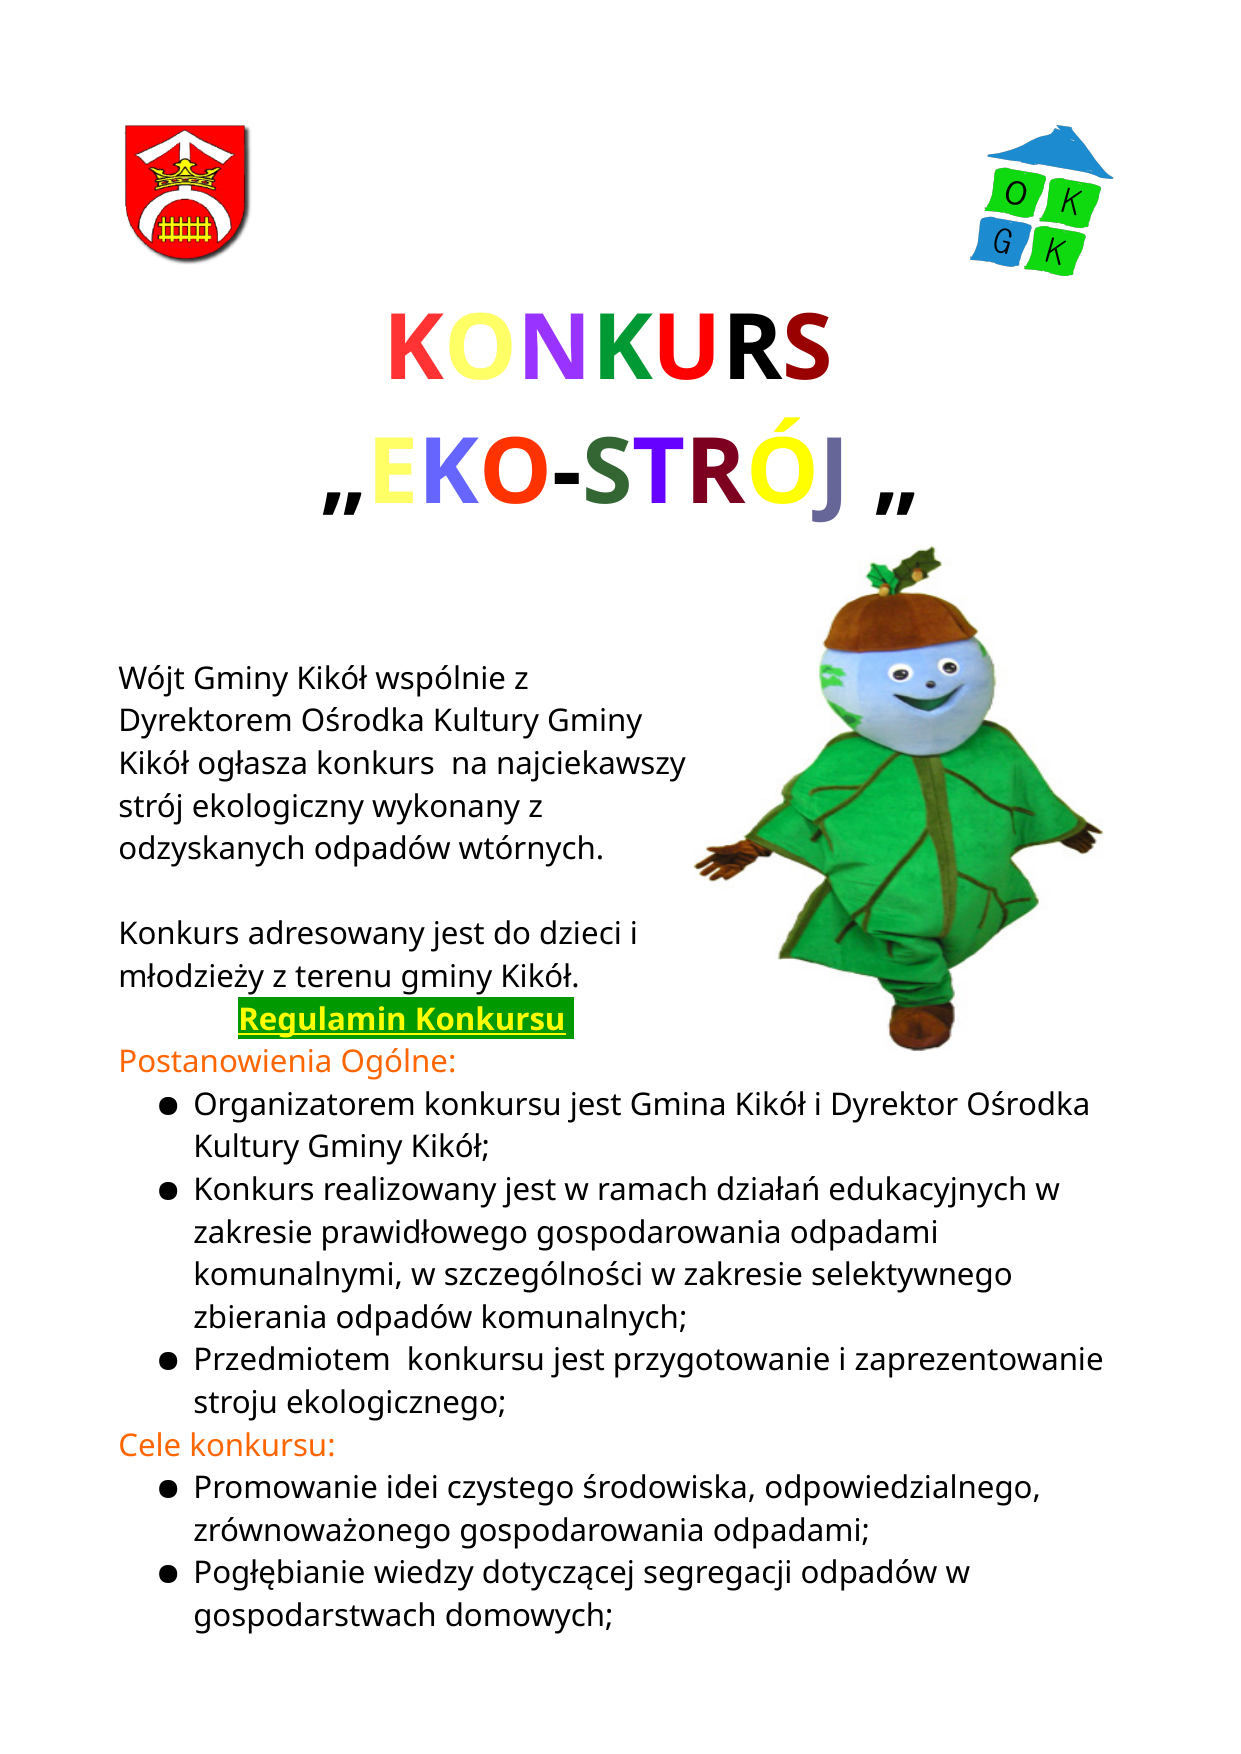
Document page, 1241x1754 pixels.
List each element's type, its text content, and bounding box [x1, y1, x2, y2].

list Konkurs realizowany jest w ramach działań edukacyjnych w zakresie prawidłowego gospodarowania odpadami komunalnymi, w szczególności w zakresie selektywnego zbierania odpadów komunalnych; [156, 1167, 1122, 1337]
text Konkurs adresowany jest do dzieci i młodzieży z terenu gminy Kikół. [118, 911, 693, 997]
text [1103, 997, 1122, 1039]
list Przedmiotem konkursu jest przygotowanie i zaprezentowanie stroju ekologicznego; [156, 1337, 1122, 1423]
picture [970, 125, 1114, 276]
text Cele konkursu: [118, 1423, 1122, 1465]
text Wójt Gminy Kikół wspólnie z Dyrektorem Ośrodka Kultury Gminy Kikół ogłasza konkurs na najciekawszy strój ekologiczny wykonany z odzyskanych odpadów wtórnych. [118, 656, 693, 869]
text Regulamin Konkursu [118, 997, 693, 1039]
list Pogłębianie wiedzy dotyczącej segregacji odpadów w gospodarstwach domowych; [156, 1550, 1122, 1636]
list Promowanie idei czystego środowiska, odpowiedzialnego, zrównoważonego gospodarowania odpadami; [156, 1465, 1122, 1550]
list Organizatorem konkursu jest Gmina Kikół i Dyrektor Ośrodka Kultury Gminy Kikół; [156, 1082, 1122, 1167]
picture [118, 120, 253, 265]
text [1103, 656, 1122, 869]
text Postanowienia Ogólne: [118, 1039, 1122, 1082]
text „EKO-STRÓJ „ [118, 406, 1122, 531]
text KONKURS [118, 281, 1122, 406]
picture [693, 546, 1103, 1051]
text [1103, 911, 1122, 997]
